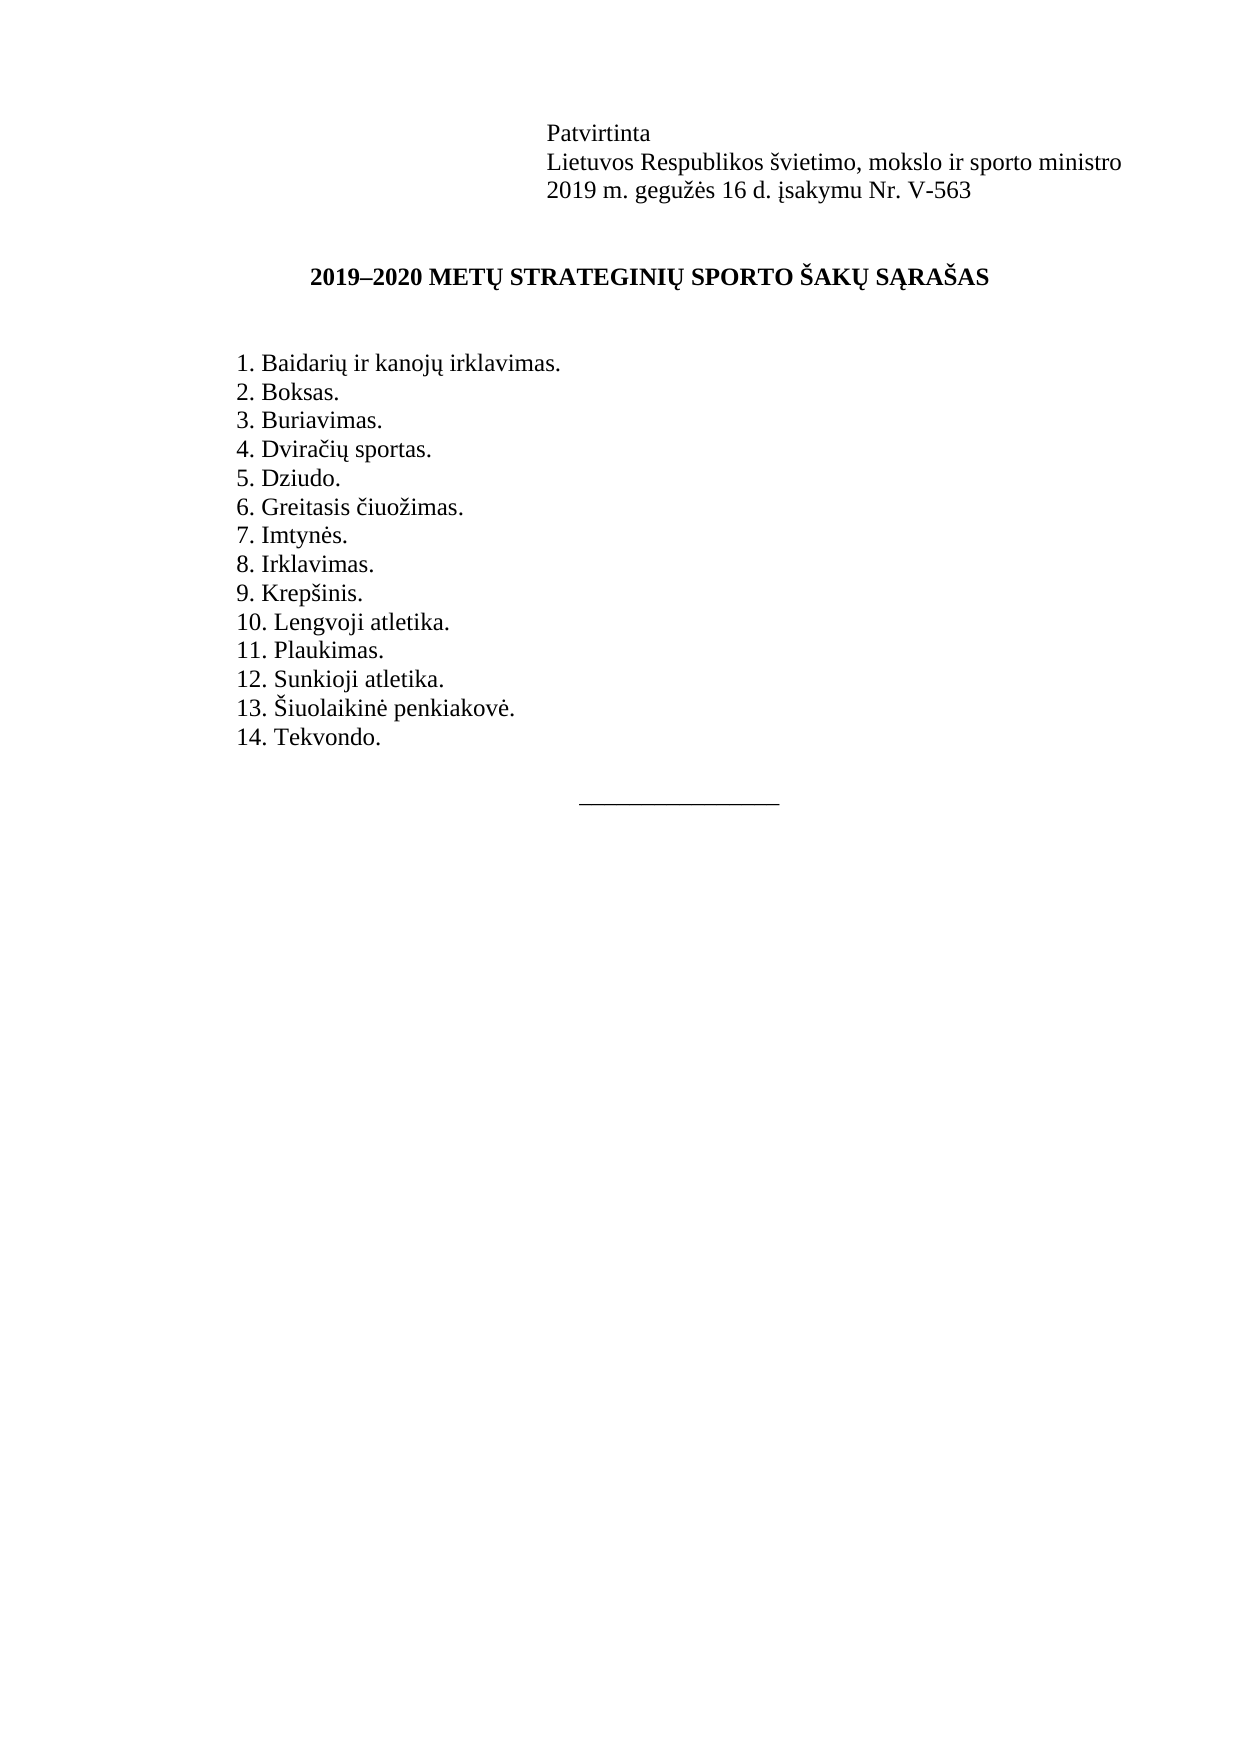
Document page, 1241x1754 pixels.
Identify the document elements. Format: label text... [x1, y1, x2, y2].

text 14. Tekvondo. [236, 722, 1122, 751]
text 2019 m. gegužės 16 d. įsakymu Nr. V-563 [546, 176, 1122, 204]
text 12. Sunkioji atletika. [236, 664, 1122, 693]
text 10. Lengvoji atletika. [236, 607, 1122, 636]
text 7. Imtynės. [236, 521, 1122, 549]
text 1. Baidarių ir kanojų irklavimas. [236, 348, 1122, 377]
text 5. Dziudo. [236, 463, 1122, 492]
text 6. Greitasis čiuožimas. [236, 492, 1122, 521]
text ________________ [236, 779, 1122, 808]
text Lietuvos Respublikos švietimo, mokslo ir sporto ministro [546, 147, 1122, 176]
text 11. Plaukimas. [236, 636, 1122, 664]
text 13. Šiuolaikinė penkiakovė. [236, 693, 1122, 722]
text 2. Boksas. [236, 377, 1122, 406]
text 9. Krepšinis. [236, 578, 1122, 607]
text Patvirtinta [546, 118, 1122, 147]
text 3. Buriavimas. [236, 406, 1122, 434]
text 2019–2020 METŲ STRATEGINIŲ SPORTO ŠAKŲ SĄRAŠAS [177, 262, 1122, 291]
text 4. Dviračių sportas. [236, 434, 1122, 463]
text 8. Irklavimas. [236, 549, 1122, 578]
